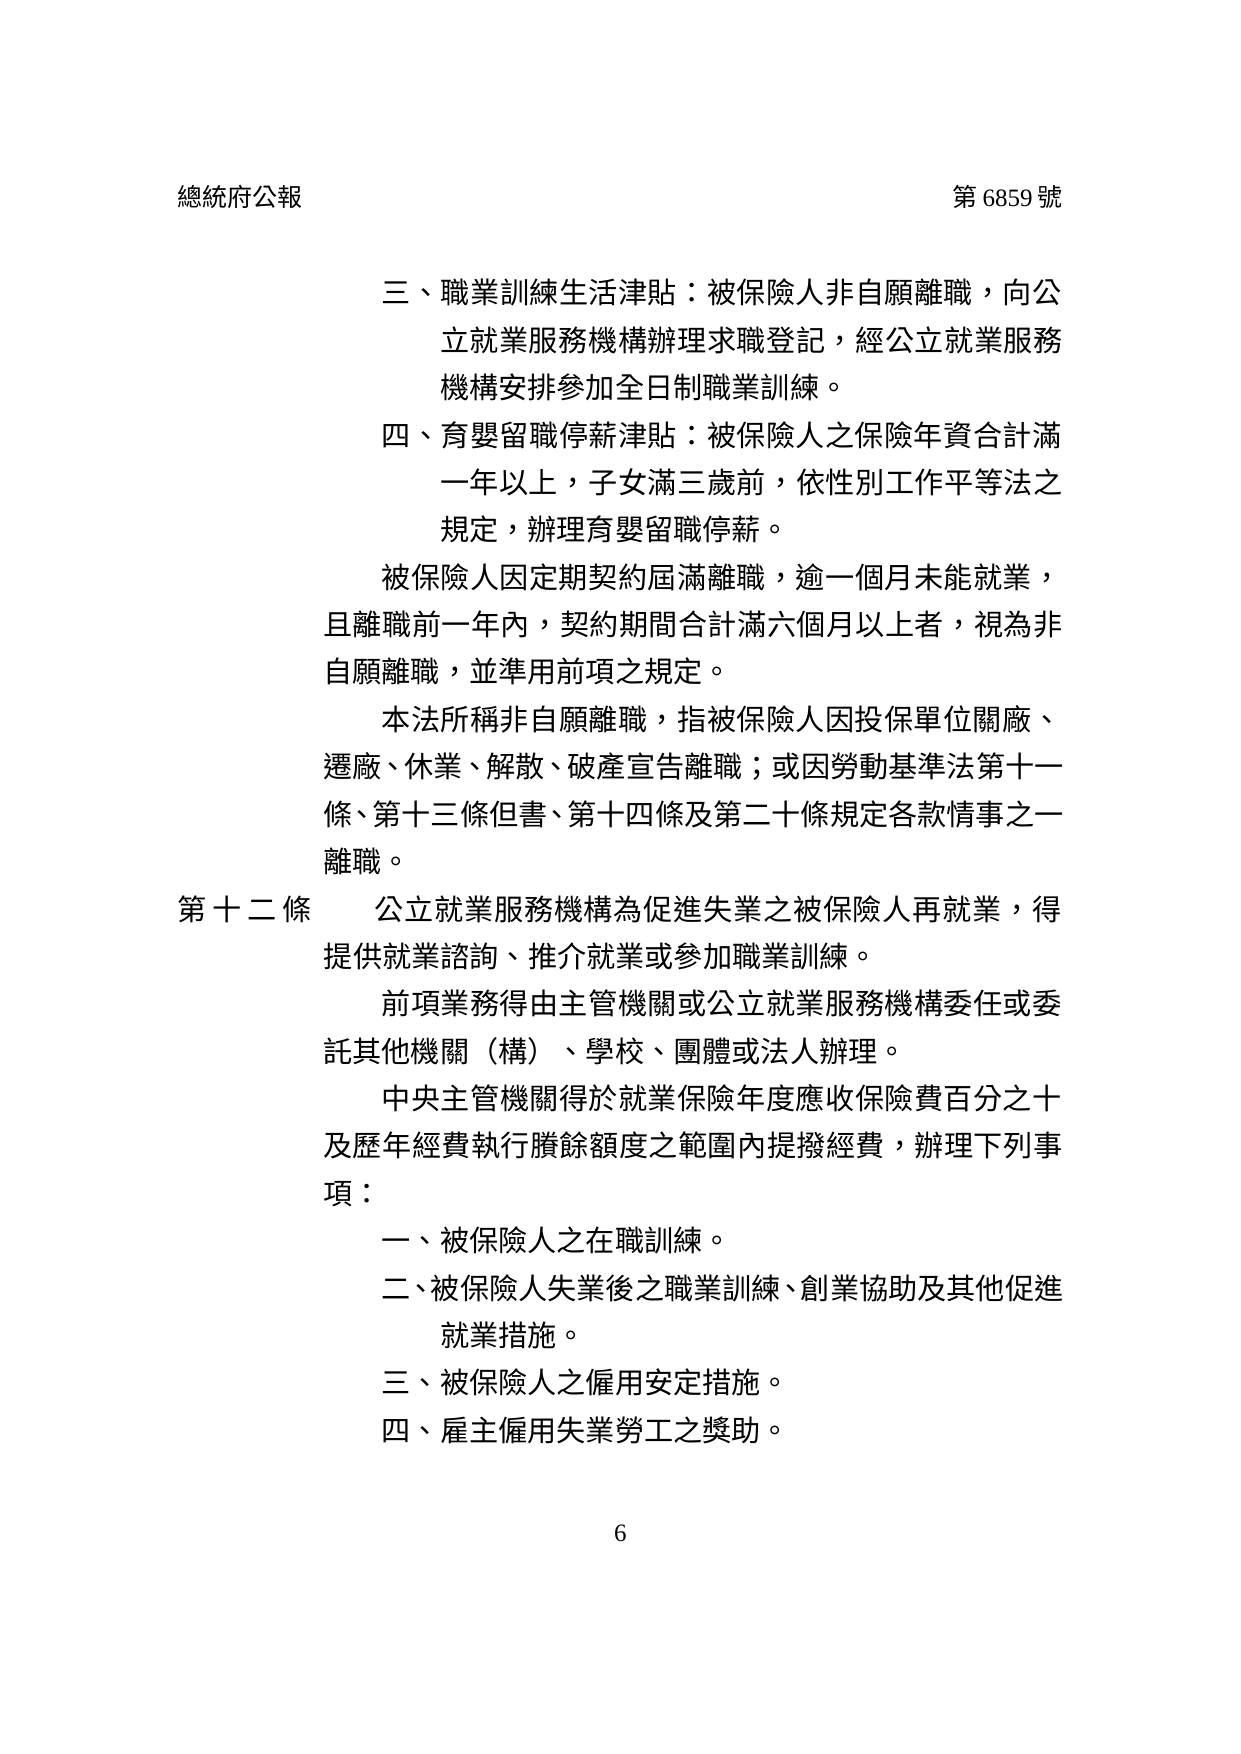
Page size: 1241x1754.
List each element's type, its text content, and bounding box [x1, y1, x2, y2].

text 四、育嬰留職停薪津貼：被保險人之保險年資合計滿一年以上，子女滿三歲前，依性別工作平等法之規定，辦理育嬰留職停薪。 [381, 408, 1063, 550]
text 四、雇主僱用失業勞工之獎助。 [381, 1403, 1063, 1451]
text 一、被保險人之在職訓練。 [381, 1214, 1063, 1261]
text 本法所稱非自願離職，指被保險人因投保單位關廠、遷廠、休業、解散、破產宣告離職；或因勞動基準法第十一條、第十三條但書、第十四條及第二十條規定各款情事之一離職。 [323, 692, 1063, 882]
text 第十二條 公立就業服務機構為促進失業之被保險人再就業，得提供就業諮詢、推介就業或參加職業訓練。 [177, 882, 1063, 977]
text 二、被保險人失業後之職業訓練、創業協助及其他促進就業措施。 [381, 1261, 1063, 1356]
text 前項業務得由主管機關或公立就業服務機構委任或委託其他機關（構）、學校、團體或法人辦理。 [323, 977, 1063, 1072]
text 中央主管機關得於就業保險年度應收保險費百分之十及歷年經費執行賸餘額度之範圍內提撥經費，辦理下列事項： [323, 1072, 1063, 1214]
text 三、職業訓練生活津貼：被保險人非自願離職，向公立就業服務機構辦理求職登記，經公立就業服務機構安排參加全日制職業訓練。 [381, 266, 1063, 408]
text 被保險人因定期契約屆滿離職，逾一個月未能就業，且離職前一年內，契約期間合計滿六個月以上者，視為非自願離職，並準用前項之規定。 [323, 550, 1063, 692]
text 三、被保險人之僱用安定措施。 [381, 1356, 1063, 1403]
